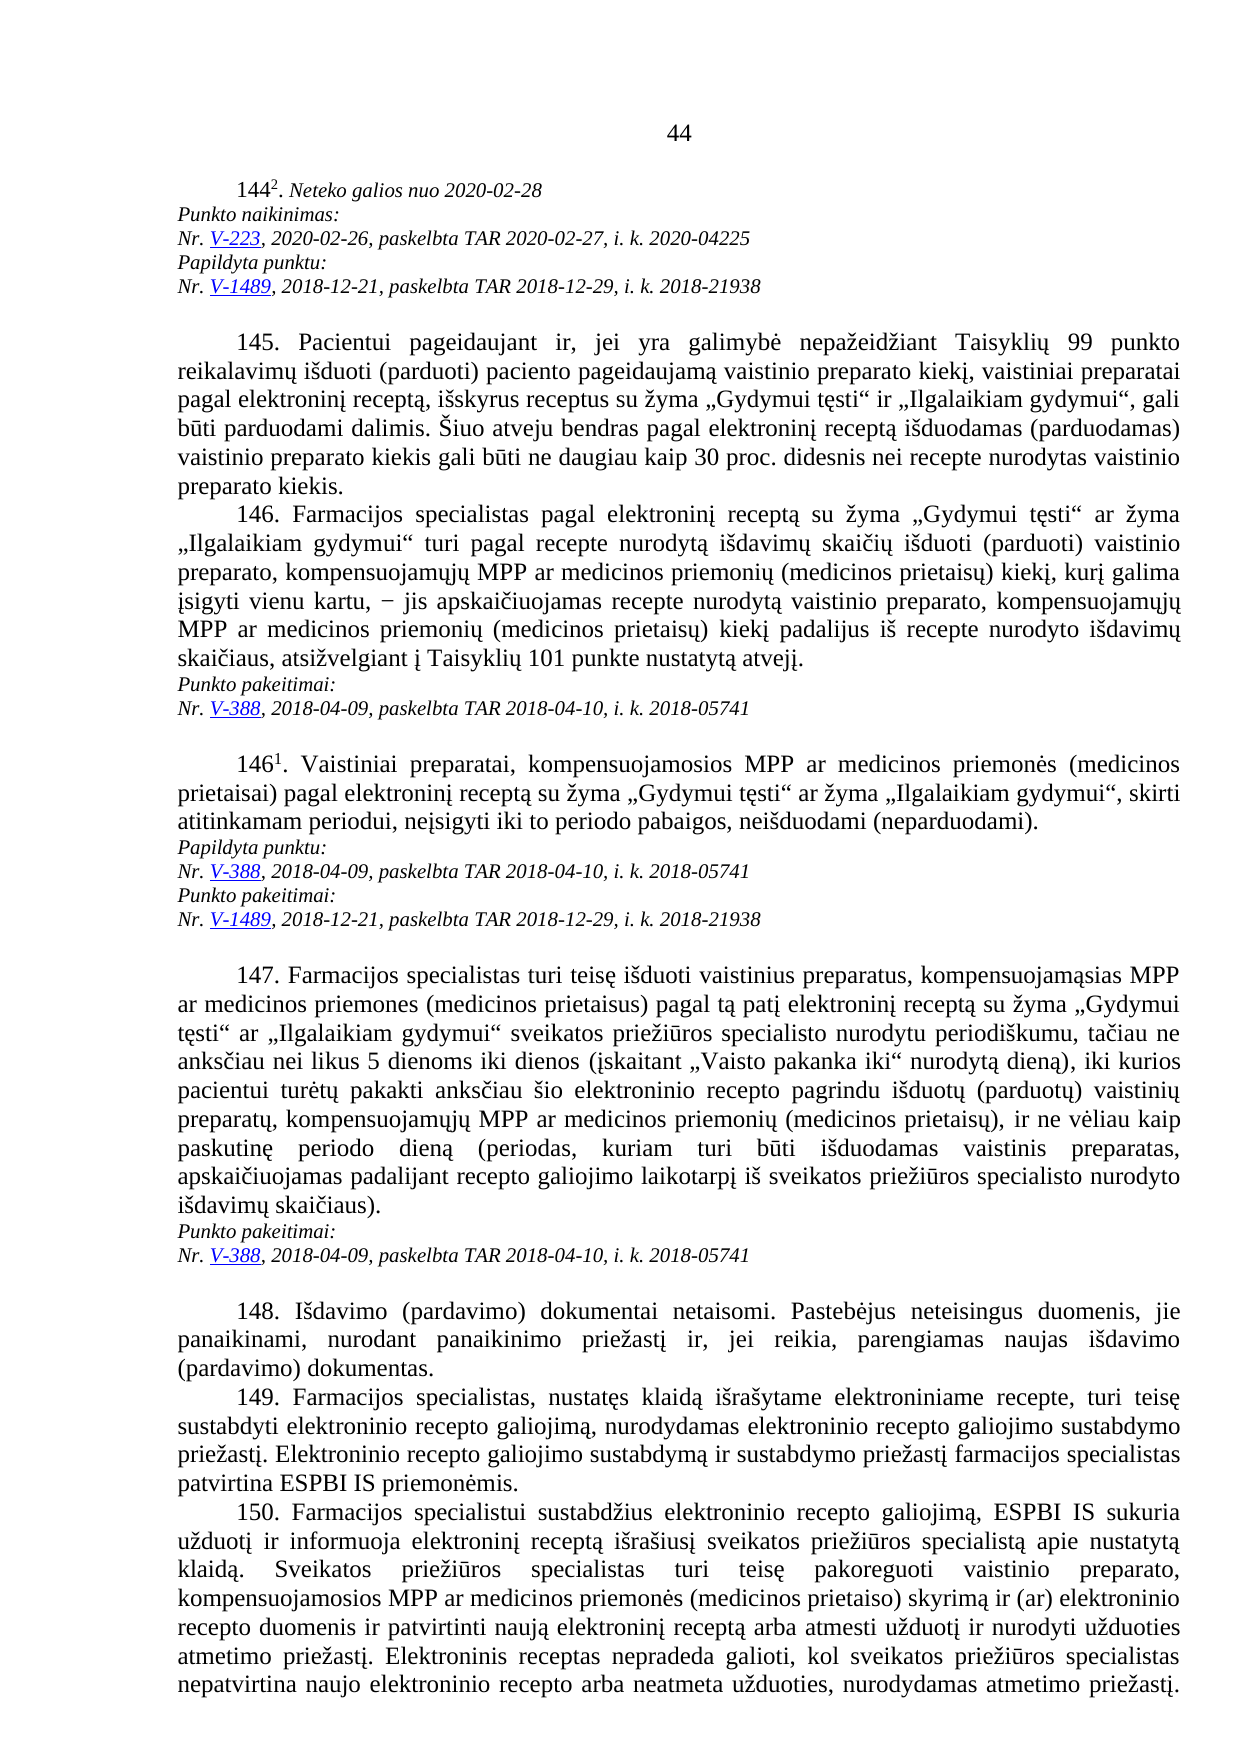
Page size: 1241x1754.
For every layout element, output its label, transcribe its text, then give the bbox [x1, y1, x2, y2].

text Nr. V-388, 2018-04-09, paskelbta TAR 2018-04-10, i. k. 2018-05741 [177, 696, 1181, 720]
text Punkto pakeitimai: [177, 883, 1181, 907]
text Nr. V-1489, 2018-12-21, paskelbta TAR 2018-12-29, i. k. 2018-21938 [177, 907, 1181, 931]
text 1442. Neteko galios nuo 2020-02-28 [177, 176, 1181, 202]
text Punkto pakeitimai: [177, 672, 1181, 696]
text 146. Farmacijos specialistas pagal elektroninį receptą su žyma „Gydymui tęsti“ ar žyma „Ilgalaikiam gydymui“ turi pagal recepte nurodytą išdavimų skaičių išduoti (parduoti) vaistinio preparato, kompensuojamųjų MPP ar medicinos priemonių (medicinos prietaisų) kiekį, kurį galima įsigyti vienu kartu, − jis apskaičiuojamas recepte nurodytą vaistinio preparato, kompensuojamųjų MPP ar medicinos priemonių (medicinos prietaisų) kiekį padalijus iš recepte nurodyto išdavimų skaičiaus, atsižvelgiant į Taisyklių 101 punkte nustatytą atvejį. [177, 499, 1181, 672]
text Nr. V-388, 2018-04-09, paskelbta TAR 2018-04-10, i. k. 2018-05741 [177, 1243, 1181, 1267]
text Papildyta punktu: [177, 250, 1181, 274]
text Punkto pakeitimai: [177, 1219, 1181, 1243]
text 150. Farmacijos specialistui sustabdžius elektroninio recepto galiojimą, ESPBI IS sukuria užduotį ir informuoja elektroninį receptą išrašiusį sveikatos priežiūros specialistą apie nustatytą klaidą. Sveikatos priežiūros specialistas turi teisę pakoreguoti vaistinio preparato, kompensuojamosios MPP ar medicinos priemonės (medicinos prietaiso) skyrimą ir (ar) elektroninio recepto duomenis ir patvirtinti naują elektroninį receptą arba atmesti užduotį ir nurodyti užduoties atmetimo priežastį. Elektroninis receptas nepradeda galioti, kol sveikatos priežiūros specialistas nepatvirtina naujo elektroninio recepto arba neatmeta užduoties, nurodydamas atmetimo priežastį. [177, 1497, 1181, 1698]
text 145. Pacientui pageidaujant ir, jei yra galimybė nepažeidžiant Taisyklių 99 punkto reikalavimų išduoti (parduoti) paciento pageidaujamą vaistinio preparato kiekį, vaistiniai preparatai pagal elektroninį receptą, išskyrus receptus su žyma „Gydymui tęsti“ ir „Ilgalaikiam gydymui“, gali būti parduodami dalimis. Šiuo atveju bendras pagal elektroninį receptą išduodamas (parduodamas) vaistinio preparato kiekis gali būti ne daugiau kaip 30 proc. didesnis nei recepte nurodytas vaistinio preparato kiekis. [177, 327, 1181, 499]
text Papildyta punktu: [177, 835, 1181, 859]
text 147. Farmacijos specialistas turi teisę išduoti vaistinius preparatus, kompensuojamąsias MPP ar medicinos priemones (medicinos prietaisus) pagal tą patį elektroninį receptą su žyma „Gydymui tęsti“ ar „Ilgalaikiam gydymui“ sveikatos priežiūros specialisto nurodytu periodiškumu, tačiau ne anksčiau nei likus 5 dienoms iki dienos (įskaitant „Vaisto pakanka iki“ nurodytą dieną), iki kurios pacientui turėtų pakakti anksčiau šio elektroninio recepto pagrindu išduotų (parduotų) vaistinių preparatų, kompensuojamųjų MPP ar medicinos priemonių (medicinos prietaisų), ir ne vėliau kaip paskutinę periodo dieną (periodas, kuriam turi būti išduodamas vaistinis preparatas, apskaičiuojamas padalijant recepto galiojimo laikotarpį iš sveikatos priežiūros specialisto nurodyto išdavimų skaičiaus). [177, 960, 1181, 1219]
text Nr. V-388, 2018-04-09, paskelbta TAR 2018-04-10, i. k. 2018-05741 [177, 859, 1181, 883]
text Nr. V-1489, 2018-12-21, paskelbta TAR 2018-12-29, i. k. 2018-21938 [177, 274, 1181, 298]
text 148. Išdavimo (pardavimo) dokumentai netaisomi. Pastebėjus neteisingus duomenis, jie panaikinami, nurodant panaikinimo priežastį ir, jei reikia, parengiamas naujas išdavimo (pardavimo) dokumentas. [177, 1296, 1181, 1382]
text Punkto naikinimas: [177, 202, 1181, 226]
text Nr. V-223, 2020-02-26, paskelbta TAR 2020-02-27, i. k. 2020-04225 [177, 226, 1181, 250]
text 1461. Vaistiniai preparatai, kompensuojamosios MPP ar medicinos priemonės (medicinos prietaisai) pagal elektroninį receptą su žyma „Gydymui tęsti“ ar žyma „Ilgalaikiam gydymui“, skirti atitinkamam periodui, neįsigyti iki to periodo pabaigos, neišduodami (neparduodami). [177, 749, 1181, 835]
text 149. Farmacijos specialistas, nustatęs klaidą išrašytame elektroniniame recepte, turi teisę sustabdyti elektroninio recepto galiojimą, nurodydamas elektroninio recepto galiojimo sustabdymo priežastį. Elektroninio recepto galiojimo sustabdymą ir sustabdymo priežastį farmacijos specialistas patvirtina ESPBI IS priemonėmis. [177, 1382, 1181, 1497]
